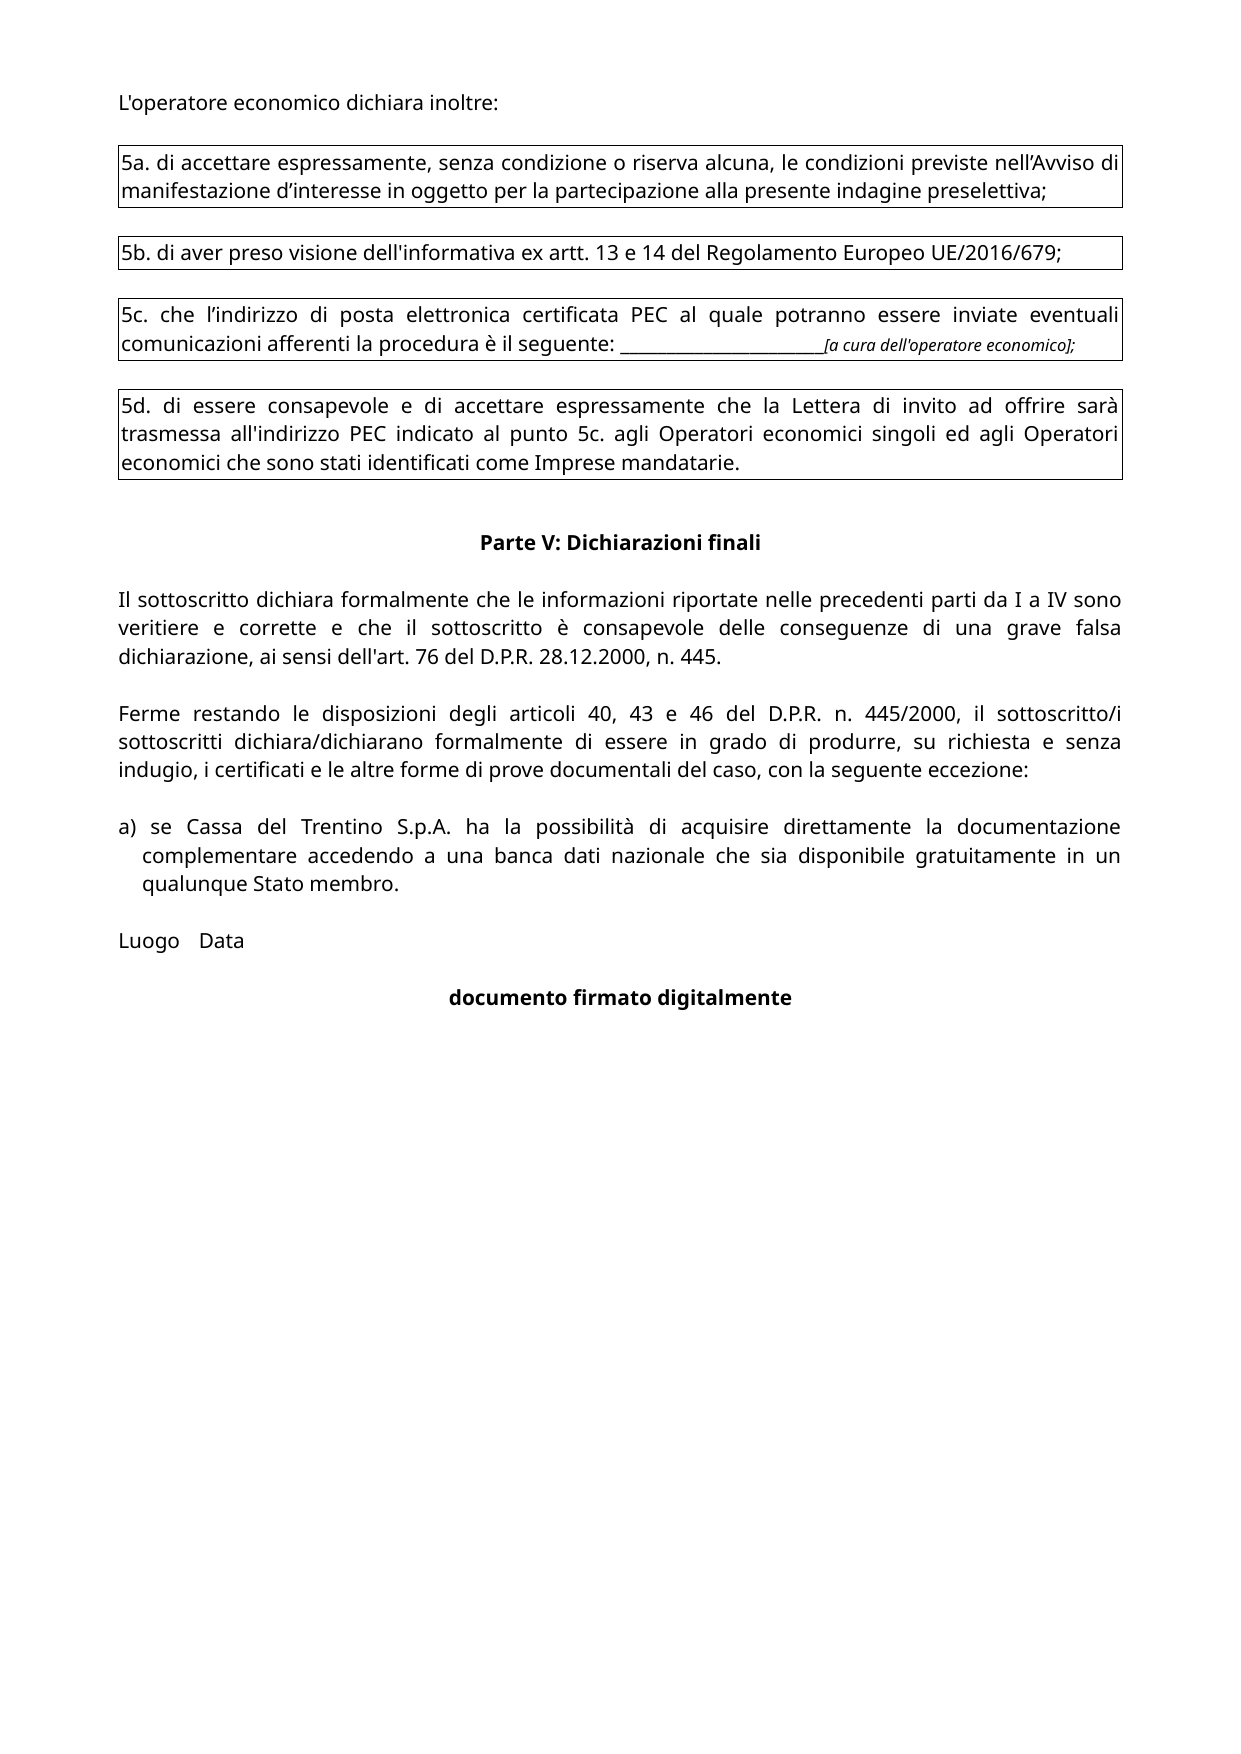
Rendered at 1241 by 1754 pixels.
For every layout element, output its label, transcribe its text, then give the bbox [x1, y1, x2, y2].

text documento firmato digitalmente [118, 983, 1123, 1011]
text Luogo Data [118, 926, 1123, 954]
text Parte V: Dichiarazioni finali [118, 528, 1123, 556]
text 5d. di essere consapevole e di accettare espressamente che la Lettera di invito ad offrire sarà trasmessa all'indirizzo PEC indicato al punto 5c. agli Operatori economici singoli ed agli Operatori economici che sono stati identificati come Imprese mandatarie. [119, 390, 1122, 479]
text L'operatore economico dichiara inoltre: [118, 88, 1123, 117]
text Ferme restando le disposizioni degli articoli 40, 43 e 46 del D.P.R. n. 445/2000, il sottoscritto/i sottoscritti dichiara/dichiarano formalmente di essere in grado di produrre, su richiesta e senza indugio, i certificati e le altre forme di prove documentali del caso, con la seguente eccezione: [118, 699, 1123, 784]
text Il sottoscritto dichiara formalmente che le informazioni riportate nelle precedenti parti da I a IV sono veritiere e corrette e che il sottoscritto è consapevole delle conseguenze di una grave falsa dichiarazione, ai sensi dell'art. 76 del D.P.R. 28.12.2000, n. 445. [118, 585, 1123, 670]
text a) se Cassa del Trentino S.p.A. ha la possibilità di acquisire direttamente la documentazione complementare accedendo a una banca dati nazionale che sia disponibile gratuitamente in un qualunque Stato membro. [118, 812, 1123, 898]
text 5c. che l’indirizzo di posta elettronica certificata PEC al quale potranno essere inviate eventuali comunicazioni afferenti la procedura è il seguente: ______________________[a cura dell'operatore economico]; [119, 299, 1122, 360]
text 5b. di aver preso visione dell'informativa ex artt. 13 e 14 del Regolamento Europeo UE/2016/679; [119, 237, 1122, 269]
text 5a. di accettare espressamente, senza condizione o riserva alcuna, le condizioni previste nell’Avviso di manifestazione d’interesse in oggetto per la partecipazione alla presente indagine preselettiva; [119, 146, 1122, 207]
